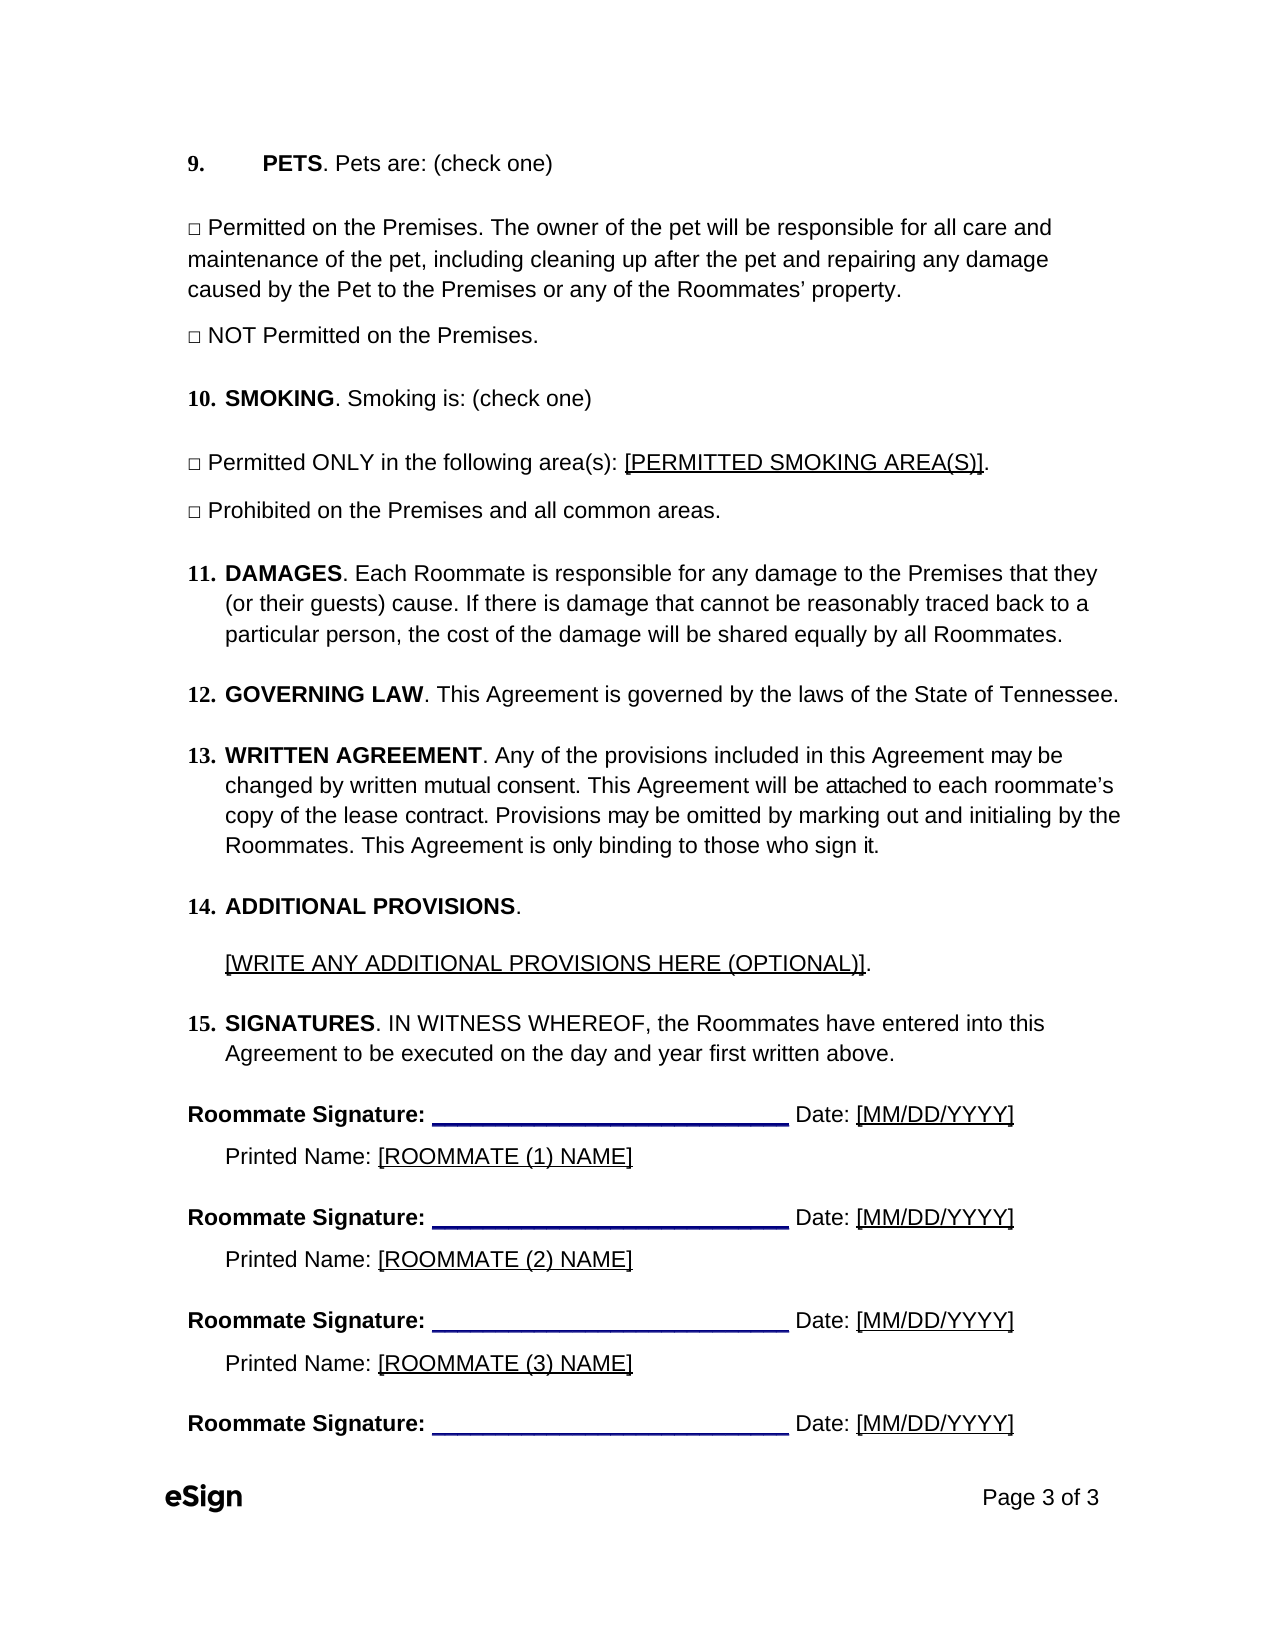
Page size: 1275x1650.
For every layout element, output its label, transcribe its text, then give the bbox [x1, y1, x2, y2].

text Printed Name: [ROOMMATE (3) NAME] [150, 1349, 1125, 1376]
list GOVERNING LAW. This Agreement is governed by the laws of the State of Tennessee. [187, 681, 1125, 707]
list ☐ Permitted on the Premises. The owner of the pet will be responsible for all care and maintenance of the pet, including cleaning up after the pet and repairing any damage caused by the Pet to the Premises or any of the Roommates’ property. [187, 211, 1125, 302]
list WRITTEN AGREEMENT. Any of the provisions included in this Agreement may be changed by written mutual consent. This Agreement will be attached to each roommate’s copy of the lease contract. Provisions may be omitted by marking out and initialing by the Roommates. This Agreement is only binding to those who sign it. [187, 742, 1125, 859]
list Roommate Signature: ____________________________ Date: [MM/DD/YYYY] [187, 1101, 1125, 1127]
text Printed Name: [ROOMMATE (2) NAME] [150, 1246, 1125, 1273]
list DAMAGES. Each Roommate is responsible for any damage to the Premises that they (or their guests) cause. If there is damage that cannot be reasonably traced back to a particular person, the cost of the damage will be shared equally by all Roommates. [187, 560, 1125, 647]
list SMOKING. Smoking is: (check one) [187, 385, 1125, 411]
list Roommate Signature: ____________________________ Date: [MM/DD/YYYY] [187, 1204, 1125, 1230]
list [WRITE ANY ADDITIONAL PROVISIONS HERE (OPTIONAL)]. [225, 949, 1125, 976]
list ADDITIONAL PROVISIONS. [187, 893, 1125, 919]
list ☐ Prohibited on the Premises and all common areas. [187, 494, 1125, 525]
list SIGNATURES. IN WITNESS WHEREOF, the Roommates have entered into this Agreement to be executed on the day and year first written above. [187, 1010, 1125, 1067]
list PETS. Pets are: (check one) [187, 150, 1125, 176]
list ☐ Permitted ONLY in the following area(s): [PERMITTED SMOKING AREA(S)]. [187, 445, 1125, 477]
list Roommate Signature: ____________________________ Date: [MM/DD/YYYY] [187, 1307, 1125, 1333]
text Printed Name: [ROOMMATE (1) NAME] [150, 1143, 1125, 1170]
list ☐ NOT Permitted on the Premises. [187, 319, 1125, 350]
list Roommate Signature: ____________________________ Date: [MM/DD/YYYY] [187, 1410, 1125, 1436]
